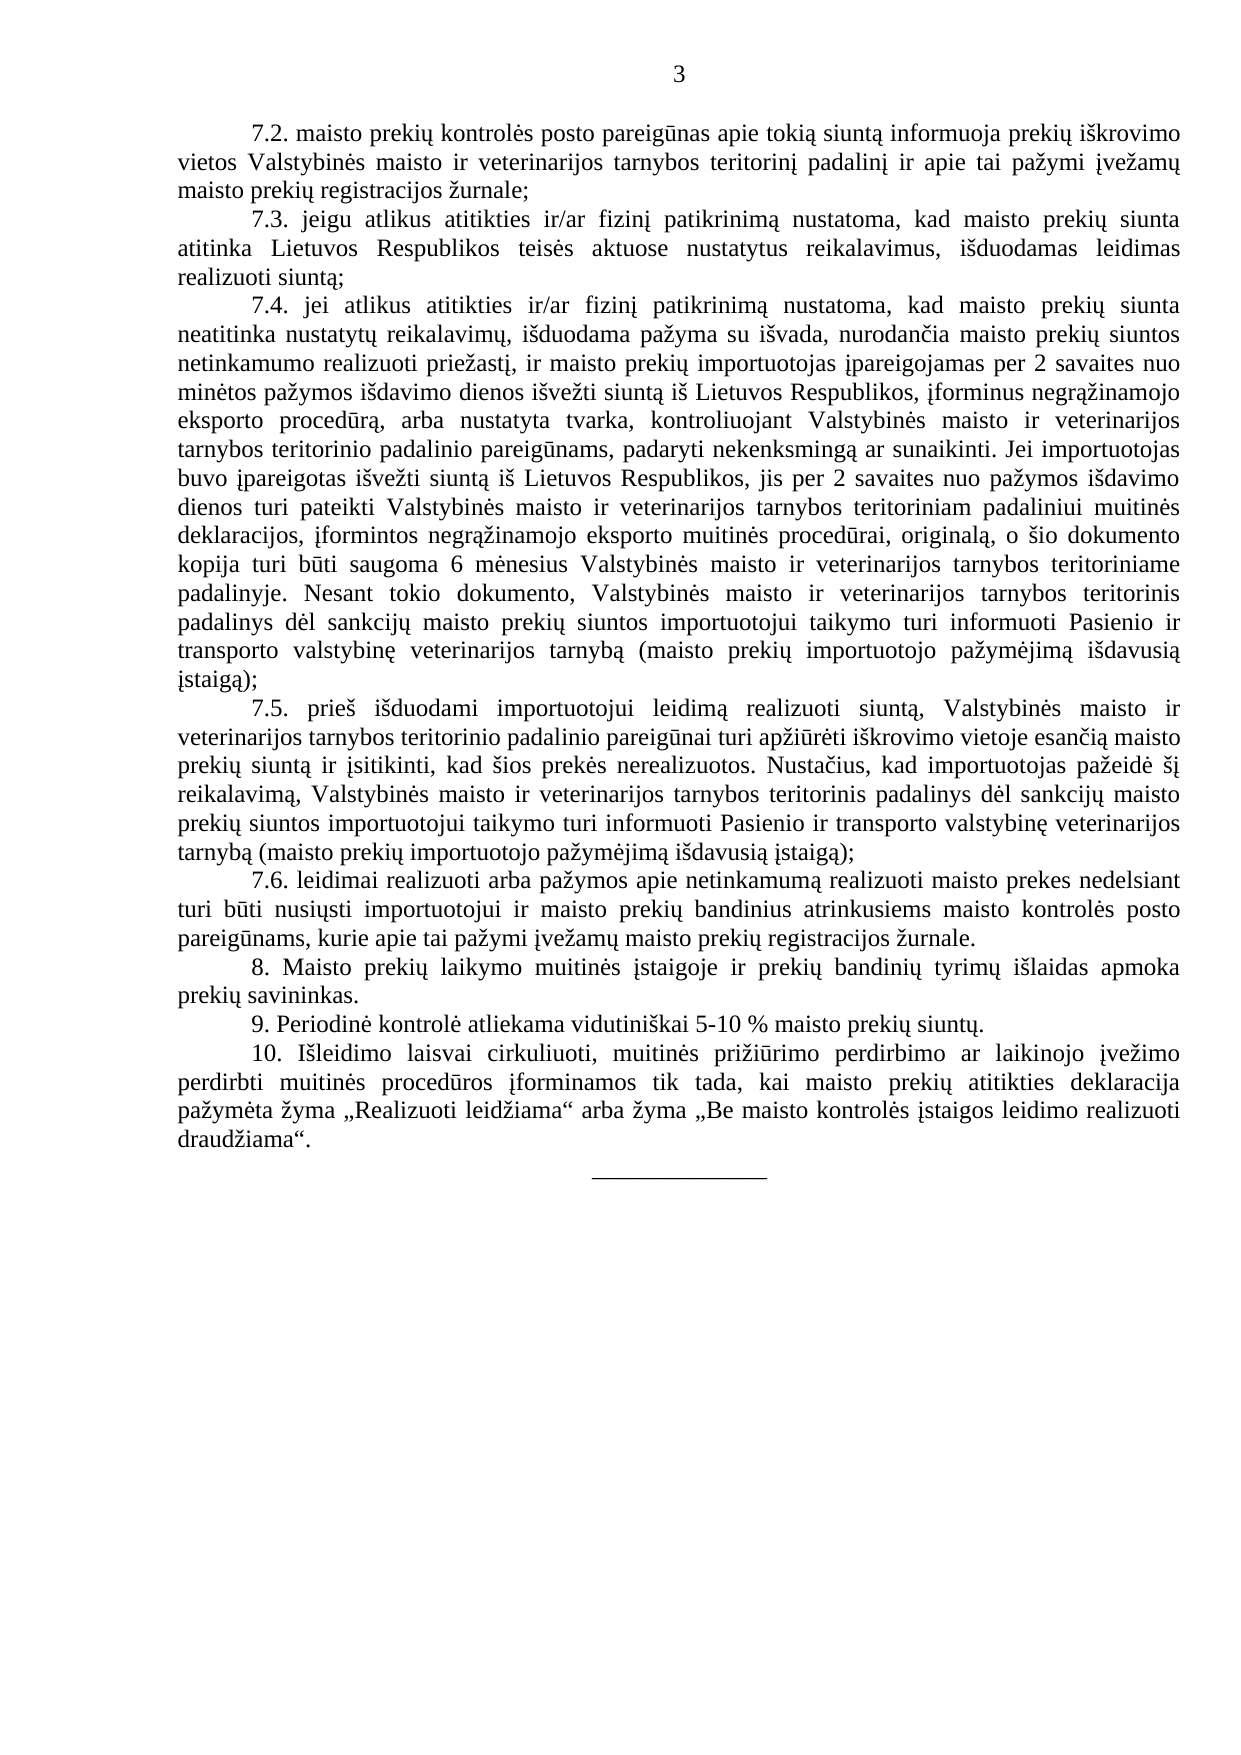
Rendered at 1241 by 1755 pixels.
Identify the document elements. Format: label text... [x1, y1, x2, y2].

text 10. Išleidimo laisvai cirkuliuoti, muitinės prižiūrimo perdirbimo ar laikinojo įvežimo perdirbti muitinės procedūros įforminamos tik tada, kai maisto prekių atitikties deklaracija pažymėta žyma „Realizuoti leidžiama“ arba žyma „Be maisto kontrolės įstaigos leidimo realizuoti draudžiama“. [177, 1038, 1181, 1153]
text 7.5. prieš išduodami importuotojui leidimą realizuoti siuntą, Valstybinės maisto ir veterinarijos tarnybos teritorinio padalinio pareigūnai turi apžiūrėti iškrovimo vietoje esančią maisto prekių siuntą ir įsitikinti, kad šios prekės nerealizuotos. Nustačius, kad importuotojas pažeidė šį reikalavimą, Valstybinės maisto ir veterinarijos tarnybos teritorinis padalinys dėl sankcijų maisto prekių siuntos importuotojui taikymo turi informuoti Pasienio ir transporto valstybinę veterinarijos tarnybą (maisto prekių importuotojo pažymėjimą išdavusią įstaigą); [177, 693, 1181, 866]
text 7.4. jei atlikus atitikties ir/ar fizinį patikrinimą nustatoma, kad maisto prekių siunta neatitinka nustatytų reikalavimų, išduodama pažyma su išvada, nurodančia maisto prekių siuntos netinkamumo realizuoti priežastį, ir maisto prekių importuotojas įpareigojamas per 2 savaites nuo minėtos pažymos išdavimo dienos išvežti siuntą iš Lietuvos Respublikos, įforminus negrąžinamojo eksporto procedūrą, arba nustatyta tvarka, kontroliuojant Valstybinės maisto ir veterinarijos tarnybos teritorinio padalinio pareigūnams, padaryti nekenksmingą ar sunaikinti. Jei importuotojas buvo įpareigotas išvežti siuntą iš Lietuvos Respublikos, jis per 2 savaites nuo pažymos išdavimo dienos turi pateikti Valstybinės maisto ir veterinarijos tarnybos teritoriniam padaliniui muitinės deklaracijos, įformintos negrąžinamojo eksporto muitinės procedūrai, originalą, o šio dokumento kopija turi būti saugoma 6 mėnesius Valstybinės maisto ir veterinarijos tarnybos teritoriniame padalinyje. Nesant tokio dokumento, Valstybinės maisto ir veterinarijos tarnybos teritorinis padalinys dėl sankcijų maisto prekių siuntos importuotojui taikymo turi informuoti Pasienio ir transporto valstybinę veterinarijos tarnybą (maisto prekių importuotojo pažymėjimą išdavusią įstaigą); [177, 291, 1181, 693]
text 7.3. jeigu atlikus atitikties ir/ar fizinį patikrinimą nustatoma, kad maisto prekių siunta atitinka Lietuvos Respublikos teisės aktuose nustatytus reikalavimus, išduodamas leidimas realizuoti siuntą; [177, 204, 1181, 291]
text ______________ [177, 1153, 1181, 1182]
text 7.6. leidimai realizuoti arba pažymos apie netinkamumą realizuoti maisto prekes nedelsiant turi būti nusiųsti importuotojui ir maisto prekių bandinius atrinkusiems maisto kontrolės posto pareigūnams, kurie apie tai pažymi įvežamų maisto prekių registracijos žurnale. [177, 866, 1181, 952]
text 9. Periodinė kontrolė atliekama vidutiniškai 5-10 % maisto prekių siuntų. [177, 1009, 1181, 1038]
text 8. Maisto prekių laikymo muitinės įstaigoje ir prekių bandinių tyrimų išlaidas apmoka prekių savininkas. [177, 952, 1181, 1009]
text 7.2. maisto prekių kontrolės posto pareigūnas apie tokią siuntą informuoja prekių iškrovimo vietos Valstybinės maisto ir veterinarijos tarnybos teritorinį padalinį ir apie tai pažymi įvežamų maisto prekių registracijos žurnale; [177, 118, 1181, 204]
